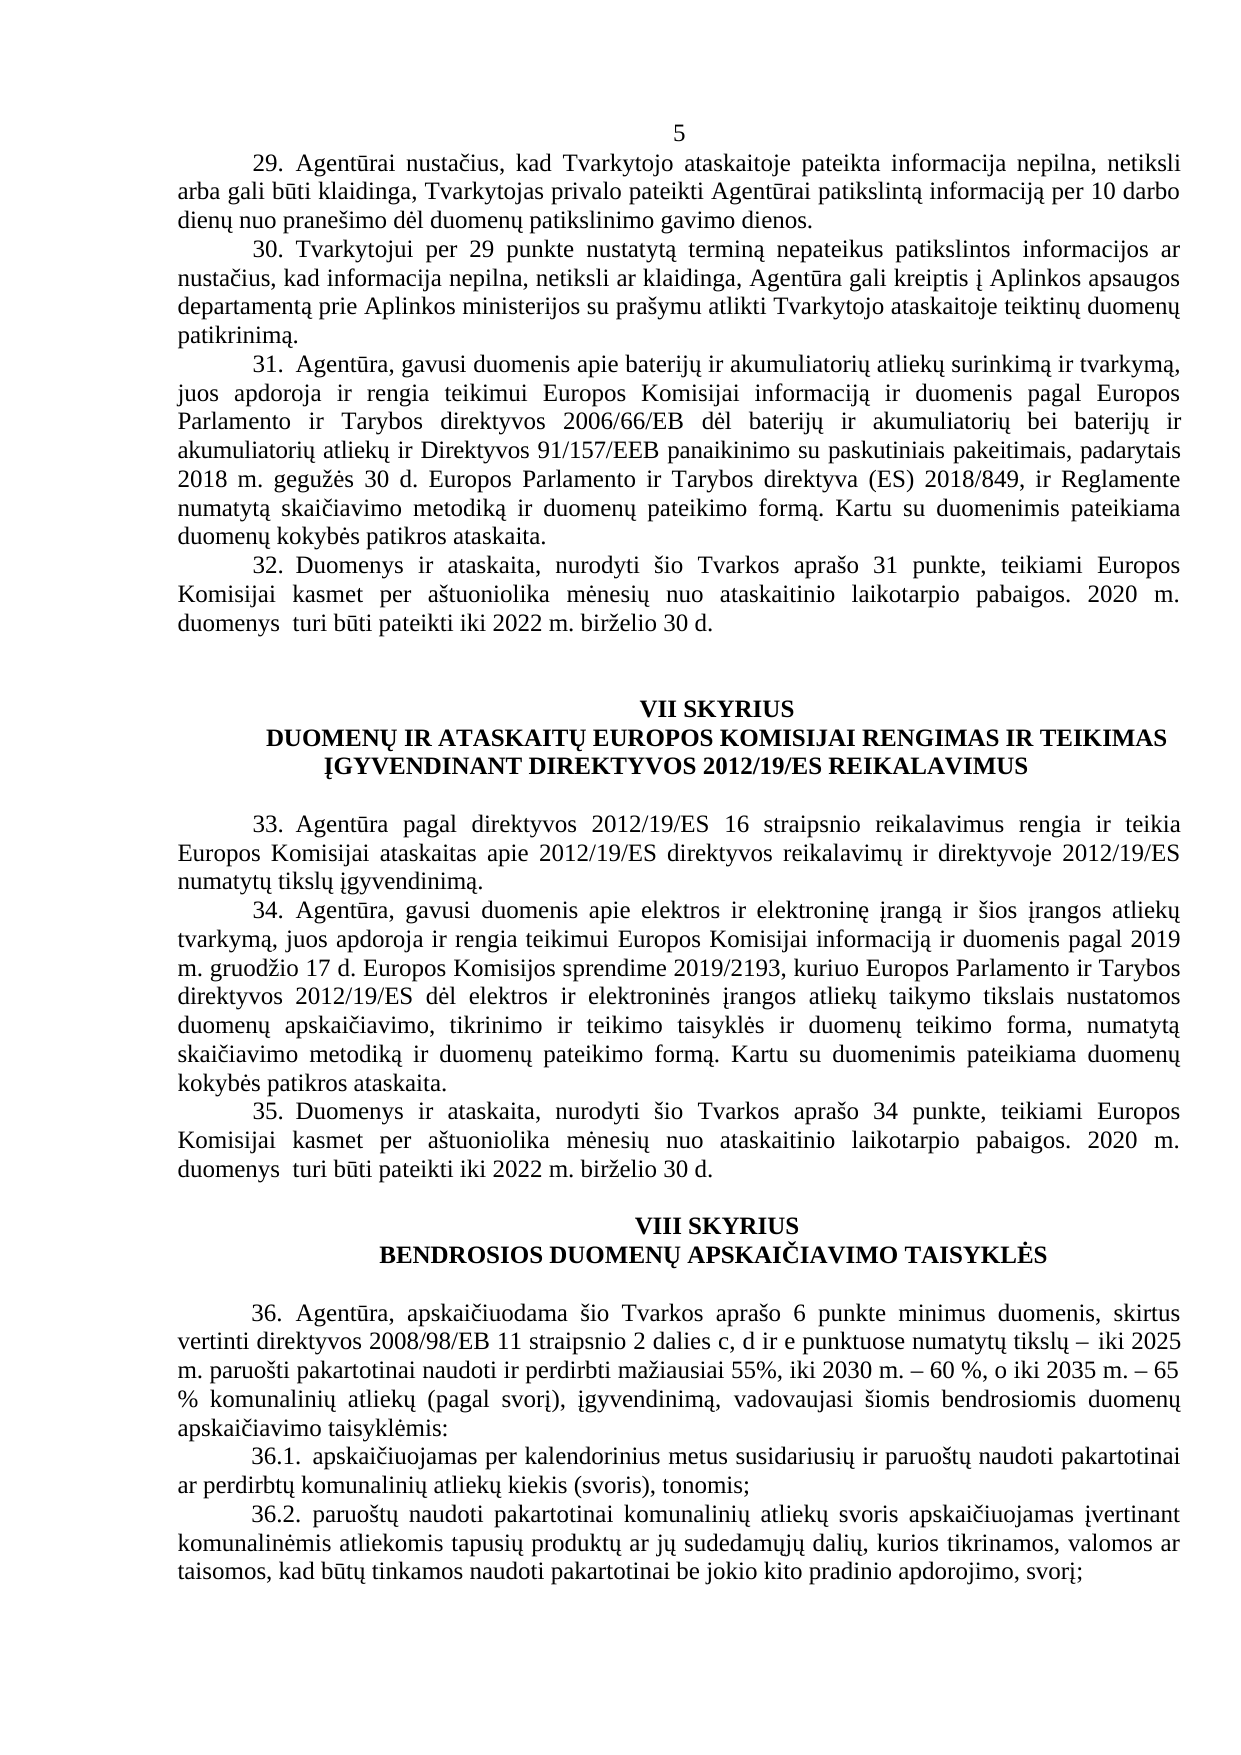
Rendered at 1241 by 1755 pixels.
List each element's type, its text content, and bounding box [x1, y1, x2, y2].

text 33. Agentūra pagal direktyvos 2012/19/ES 16 straipsnio reikalavimus rengia ir teikia Europos Komisijai ataskaitas apie 2012/19/ES direktyvos reikalavimų ir direktyvoje 2012/19/ES numatytų tikslų įgyvendinimą. [177, 809, 1181, 895]
text DUOMENŲ IR ATASKAITŲ EUROPOS KOMISIJAI RENGIMAS IR TEIKIMAS ĮGYVENDINANT DIREKTYVOS 2012/19/ES REIKALAVIMUS [177, 723, 1181, 780]
text 34. Agentūra, gavusi duomenis apie elektros ir elektroninę įrangą ir šios įrangos atliekų tvarkymą, juos apdoroja ir rengia teikimui Europos Komisijai informaciją ir duomenis pagal 2019 m. gruodžio 17 d. Europos Komisijos sprendime 2019/2193, kuriuo Europos Parlamento ir Tarybos direktyvos 2012/19/ES dėl elektros ir elektroninės įrangos atliekų taikymo tikslais nustatomos duomenų apskaičiavimo, tikrinimo ir teikimo taisyklės ir duomenų teikimo forma, numatytą skaičiavimo metodiką ir duomenų pateikimo formą. Kartu su duomenimis pateikiama duomenų kokybės patikros ataskaita. [177, 895, 1181, 1096]
text 36.2. paruoštų naudoti pakartotinai komunalinių atliekų svoris apskaičiuojamas įvertinant komunalinėmis atliekomis tapusių produktų ar jų sudedamųjų dalių, kurios tikrinamos, valomos ar taisomos, kad būtų tinkamos naudoti pakartotinai be jokio kito pradinio apdorojimo, svorį; [177, 1499, 1181, 1585]
text 36. Agentūra, apskaičiuodama šio Tvarkos aprašo 6 punkte minimus duomenis, skirtus vertinti direktyvos 2008/98/EB 11 straipsnio 2 dalies c, d ir e punktuose numatytų tikslų – iki 2025 m. paruošti pakartotinai naudoti ir perdirbti mažiausiai 55%, iki 2030 m. – 60 %, o iki 2035 m. – 65 % komunalinių atliekų (pagal svorį), įgyvendinimą, vadovaujasi šiomis bendrosiomis duomenų apskaičiavimo taisyklėmis: [177, 1298, 1181, 1441]
text 29. Agentūrai nustačius, kad Tvarkytojo ataskaitoje pateikta informacija nepilna, netiksli arba gali būti klaidinga, Tvarkytojas privalo pateikti Agentūrai patikslintą informaciją per 10 darbo dienų nuo pranešimo dėl duomenų patikslinimo gavimo dienos. [177, 148, 1181, 234]
text 30. Tvarkytojui per 29 punkte nustatytą terminą nepateikus patikslintos informacijos ar nustačius, kad informacija nepilna, netiksli ar klaidinga, Agentūra gali kreiptis į Aplinkos apsaugos departamentą prie Aplinkos ministerijos su prašymu atlikti Tvarkytojo ataskaitoje teiktinų duomenų patikrinimą. [177, 234, 1181, 349]
text VIII SKYRIUS [177, 1211, 1181, 1240]
text 36.1. apskaičiuojamas per kalendorinius metus susidariusių ir paruoštų naudoti pakartotinai ar perdirbtų komunalinių atliekų kiekis (svoris), tonomis; [177, 1441, 1181, 1499]
text 32. Duomenys ir ataskaita, nurodyti šio Tvarkos aprašo 31 punkte, teikiami Europos Komisijai kasmet per aštuoniolika mėnesių nuo ataskaitinio laikotarpio pabaigos. 2020 m. duomenys turi būti pateikti iki 2022 m. birželio 30 d. [177, 550, 1181, 636]
text 35. Duomenys ir ataskaita, nurodyti šio Tvarkos aprašo 34 punkte, teikiami Europos Komisijai kasmet per aštuoniolika mėnesių nuo ataskaitinio laikotarpio pabaigos. 2020 m. duomenys turi būti pateikti iki 2022 m. birželio 30 d. [177, 1096, 1181, 1183]
text BENDROSIOS DUOMENŲ APSKAIČIAVIMO TAISYKLĖS [177, 1240, 1181, 1269]
text 31. Agentūra, gavusi duomenis apie baterijų ir akumuliatorių atliekų surinkimą ir tvarkymą, juos apdoroja ir rengia teikimui Europos Komisijai informaciją ir duomenis pagal Europos Parlamento ir Tarybos direktyvos 2006/66/EB dėl baterijų ir akumuliatorių bei baterijų ir akumuliatorių atliekų ir Direktyvos 91/157/EEB panaikinimo su paskutiniais pakeitimais, padarytais 2018 m. gegužės 30 d. Europos Parlamento ir Tarybos direktyva (ES) 2018/849, ir Reglamente numatytą skaičiavimo metodiką ir duomenų pateikimo formą. Kartu su duomenimis pateikiama duomenų kokybės patikros ataskaita. [177, 349, 1181, 550]
text VII SKYRIUS [177, 694, 1181, 723]
